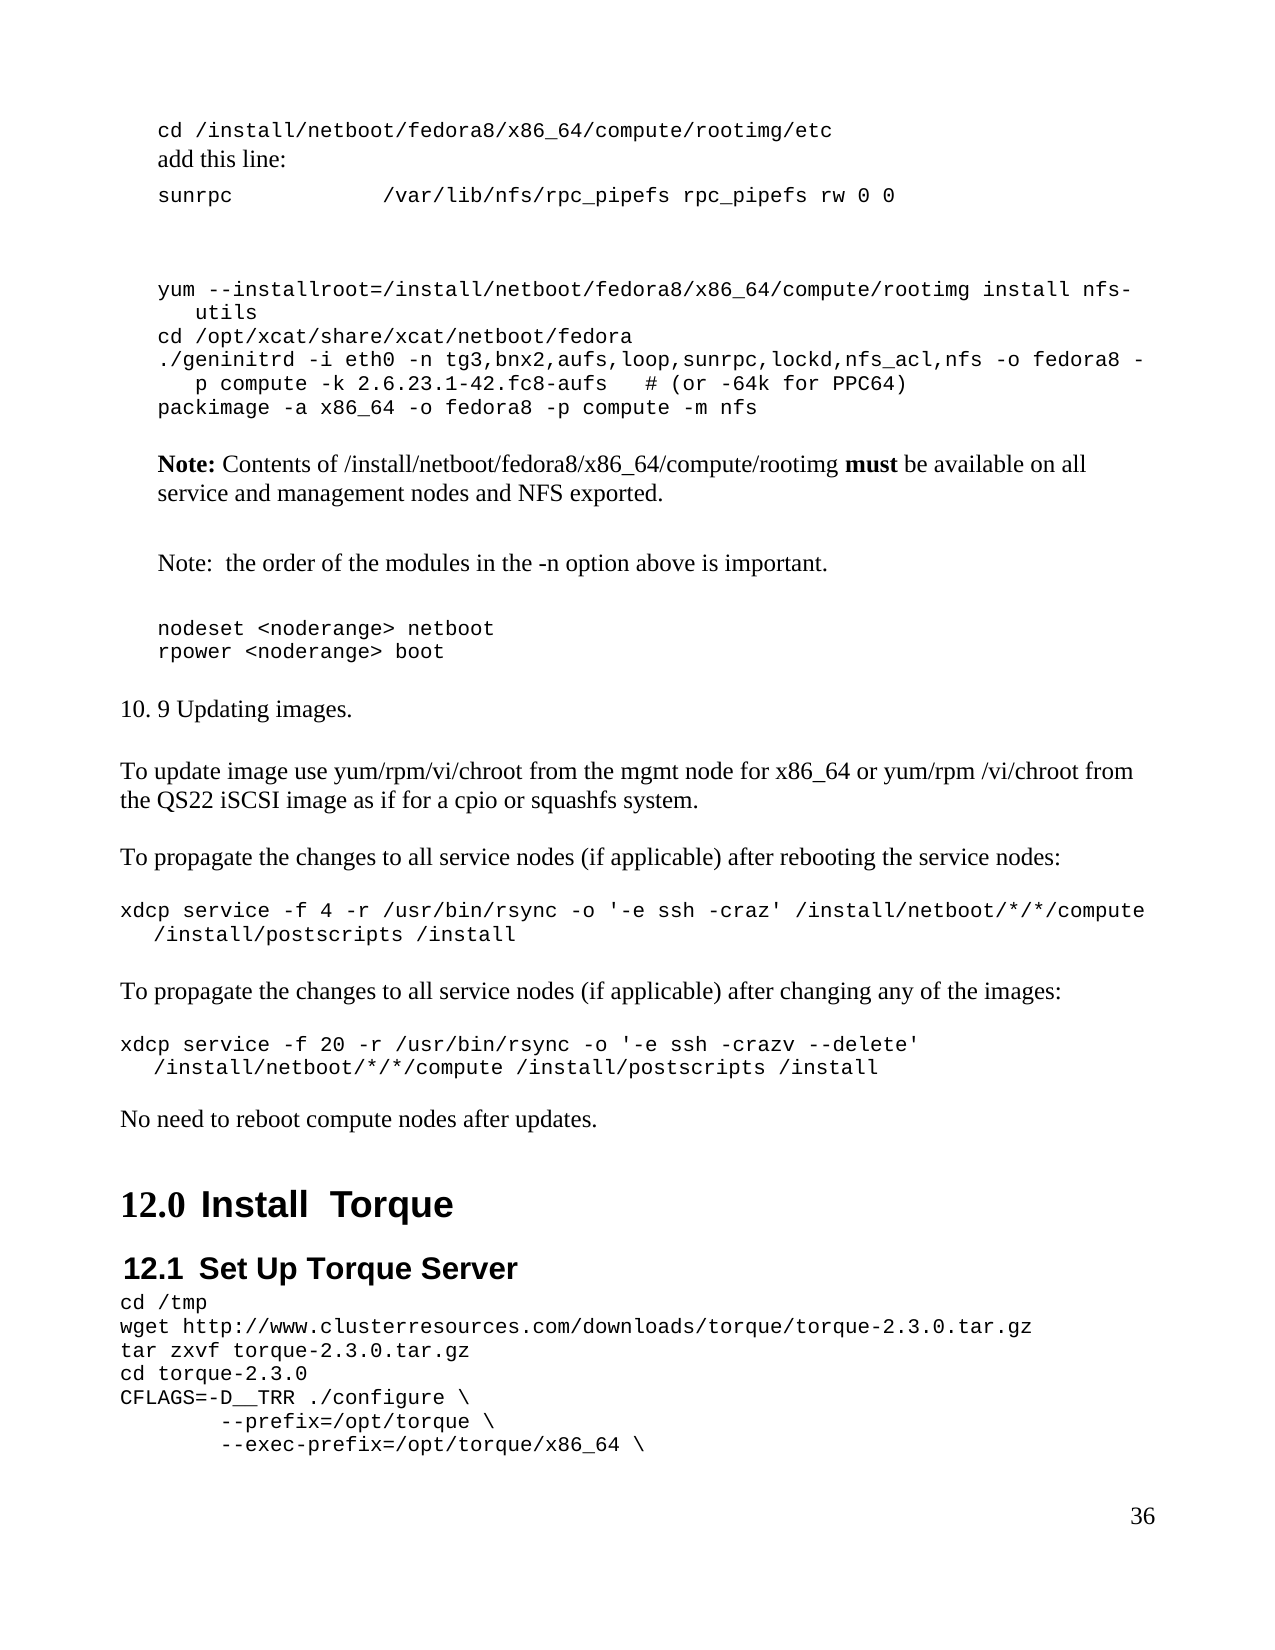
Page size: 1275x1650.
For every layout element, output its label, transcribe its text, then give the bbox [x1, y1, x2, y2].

text sunrpc /var/lib/nfs/rpc_pipefs rpc_pipefs rw 0 0 [157, 185, 1155, 208]
text rpower <noderange> boot [157, 642, 1155, 665]
text nodeset <noderange> netboot [157, 618, 1155, 642]
text xdcp service -f 4 -r /usr/bin/rsync -o '-e ssh -craz' /install/netboot/*/*/compute /install/postscripts /install [120, 900, 1155, 947]
subtitle Install Torque [120, 1182, 1155, 1225]
text wget http://www.clusterresources.com/downloads/torque/torque-2.3.0.tar.gz [120, 1316, 1155, 1340]
text ./geninitrd -i eth0 -n tg3,bnx2,aufs,loop,sunrpc,lockd,nfs_acl,nfs -o fedora8 -p compute -k 2.6.23.1-42.fc8-aufs # (or -64k for PPC64) [157, 349, 1155, 397]
text Note: Contents of /install/netboot/fedora8/x86_64/compute/rootimg must be available on all service and management nodes and NFS exported. [157, 449, 1155, 507]
text cd /install/netboot/fedora8/x86_64/compute/rootimg/etc [157, 120, 1155, 144]
text cd /tmp [120, 1292, 1155, 1316]
list 9 Updating images. [120, 694, 1155, 723]
text yum --installroot=/install/netboot/fedora8/x86_64/compute/rootimg install nfs-utils [157, 278, 1155, 326]
text packimage -a x86_64 -o fedora8 -p compute -m nfs [157, 397, 1155, 420]
text tar zxvf torque-2.3.0.tar.gz [120, 1340, 1155, 1363]
text CFLAGS=-D__TRR ./configure \ [120, 1387, 1155, 1411]
text Note: the order of the modules in the -n option above is important. [157, 548, 1155, 577]
text No need to reboot compute nodes after updates. [120, 1104, 1155, 1133]
text cd /opt/xcat/share/xcat/netboot/fedora [157, 326, 1155, 349]
text To propagate the changes to all service nodes (if applicable) after changing any of the images: [120, 976, 1155, 1005]
subtitle Set Up Torque Server [123, 1250, 1155, 1286]
text To propagate the changes to all service nodes (if applicable) after rebooting the service nodes: [120, 842, 1155, 871]
text --exec-prefix=/opt/torque/x86_64 \ [120, 1434, 1155, 1458]
text add this line: [157, 144, 1155, 172]
text To update image use yum/rpm/vi/chroot from the mgmt node for x86_64 or yum/rpm /vi/chroot from the QS22 iSCSI image as if for a cpio or squashfs system. [120, 756, 1155, 814]
text --prefix=/opt/torque \ [120, 1411, 1155, 1434]
text xdcp service -f 20 -r /usr/bin/rsync -o '-e ssh -crazv --delete' /install/netboot/*/*/compute /install/postscripts /install [120, 1033, 1155, 1081]
text cd torque-2.3.0 [120, 1363, 1155, 1387]
